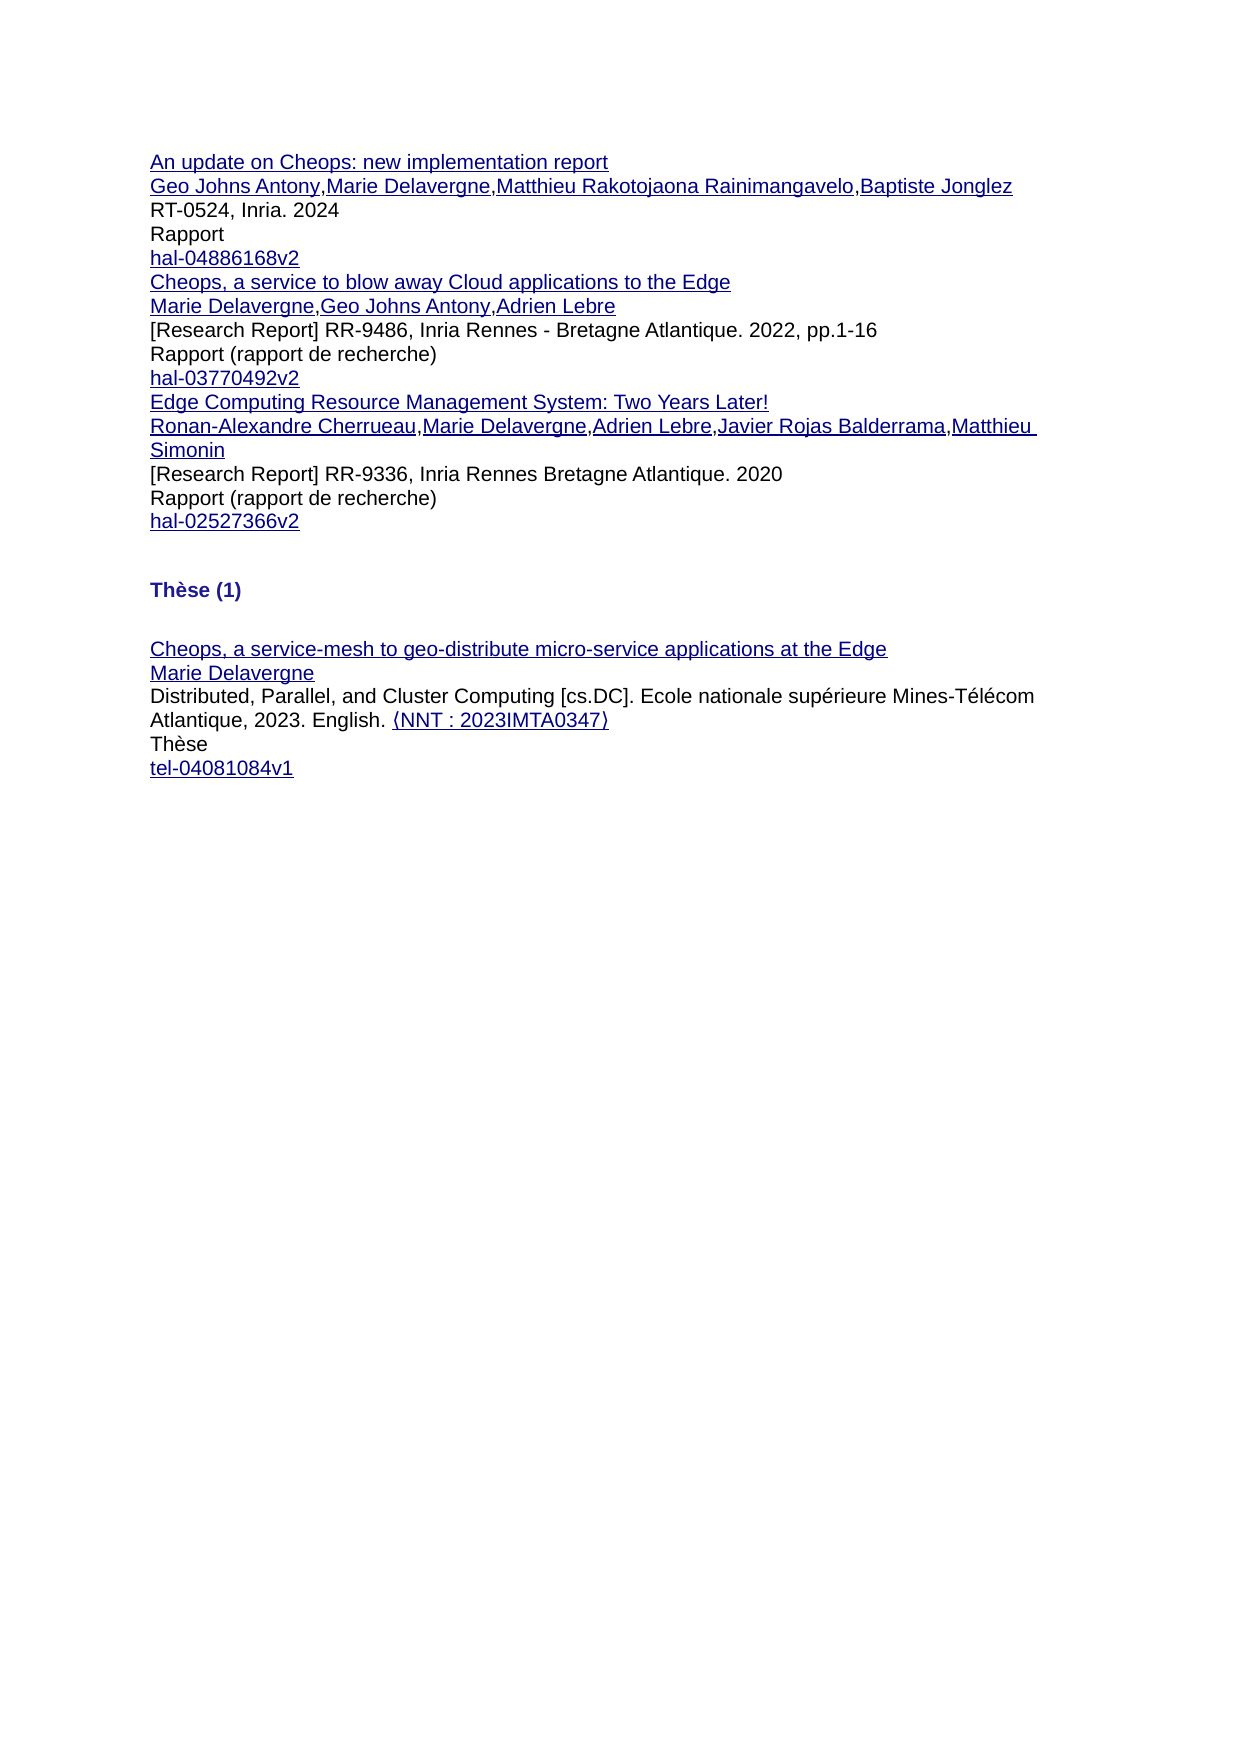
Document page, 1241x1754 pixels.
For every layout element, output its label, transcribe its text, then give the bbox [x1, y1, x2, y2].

table_cell Cheops, a service to blow away Cloud applications to the Edge Marie Delavergne,Geo Johns Antony,Adrien Lebre [Research Report] RR-9486, Inria Rennes - Bretagne Atlantique. 2022, pp.1-16 Rapport (rapport de recherche) hal-03770492v2 [150, 270, 1090, 389]
subtitle Thèse (1) [150, 578, 1090, 602]
table_cell Edge Computing Resource Management System: Two Years Later! Ronan-Alexandre Cherrueau,Marie Delavergne,Adrien Lebre,Javier Rojas Balderrama,Matthieu Simonin [Research Report] RR-9336, Inria Rennes Bretagne Atlantique. 2020 Rapport (rapport de recherche) hal-02527366v2 [150, 390, 1090, 533]
table_header An update on Cheops: new implementation report Geo Johns Antony,Marie Delavergne,Matthieu Rakotojaona Rainimangavelo,Baptiste Jonglez RT-0524, Inria. 2024 Rapport hal-04886168v2 [150, 150, 1090, 270]
table_header Cheops, a service-mesh to geo-distribute micro-service applications at the Edge Marie Delavergne Distributed, Parallel, and Cluster Computing [cs.DC]. Ecole nationale supérieure Mines-Télécom Atlantique, 2023. English. ⟨NNT : 2023IMTA0347⟩ Thèse tel-04081084v1 [150, 636, 1090, 780]
